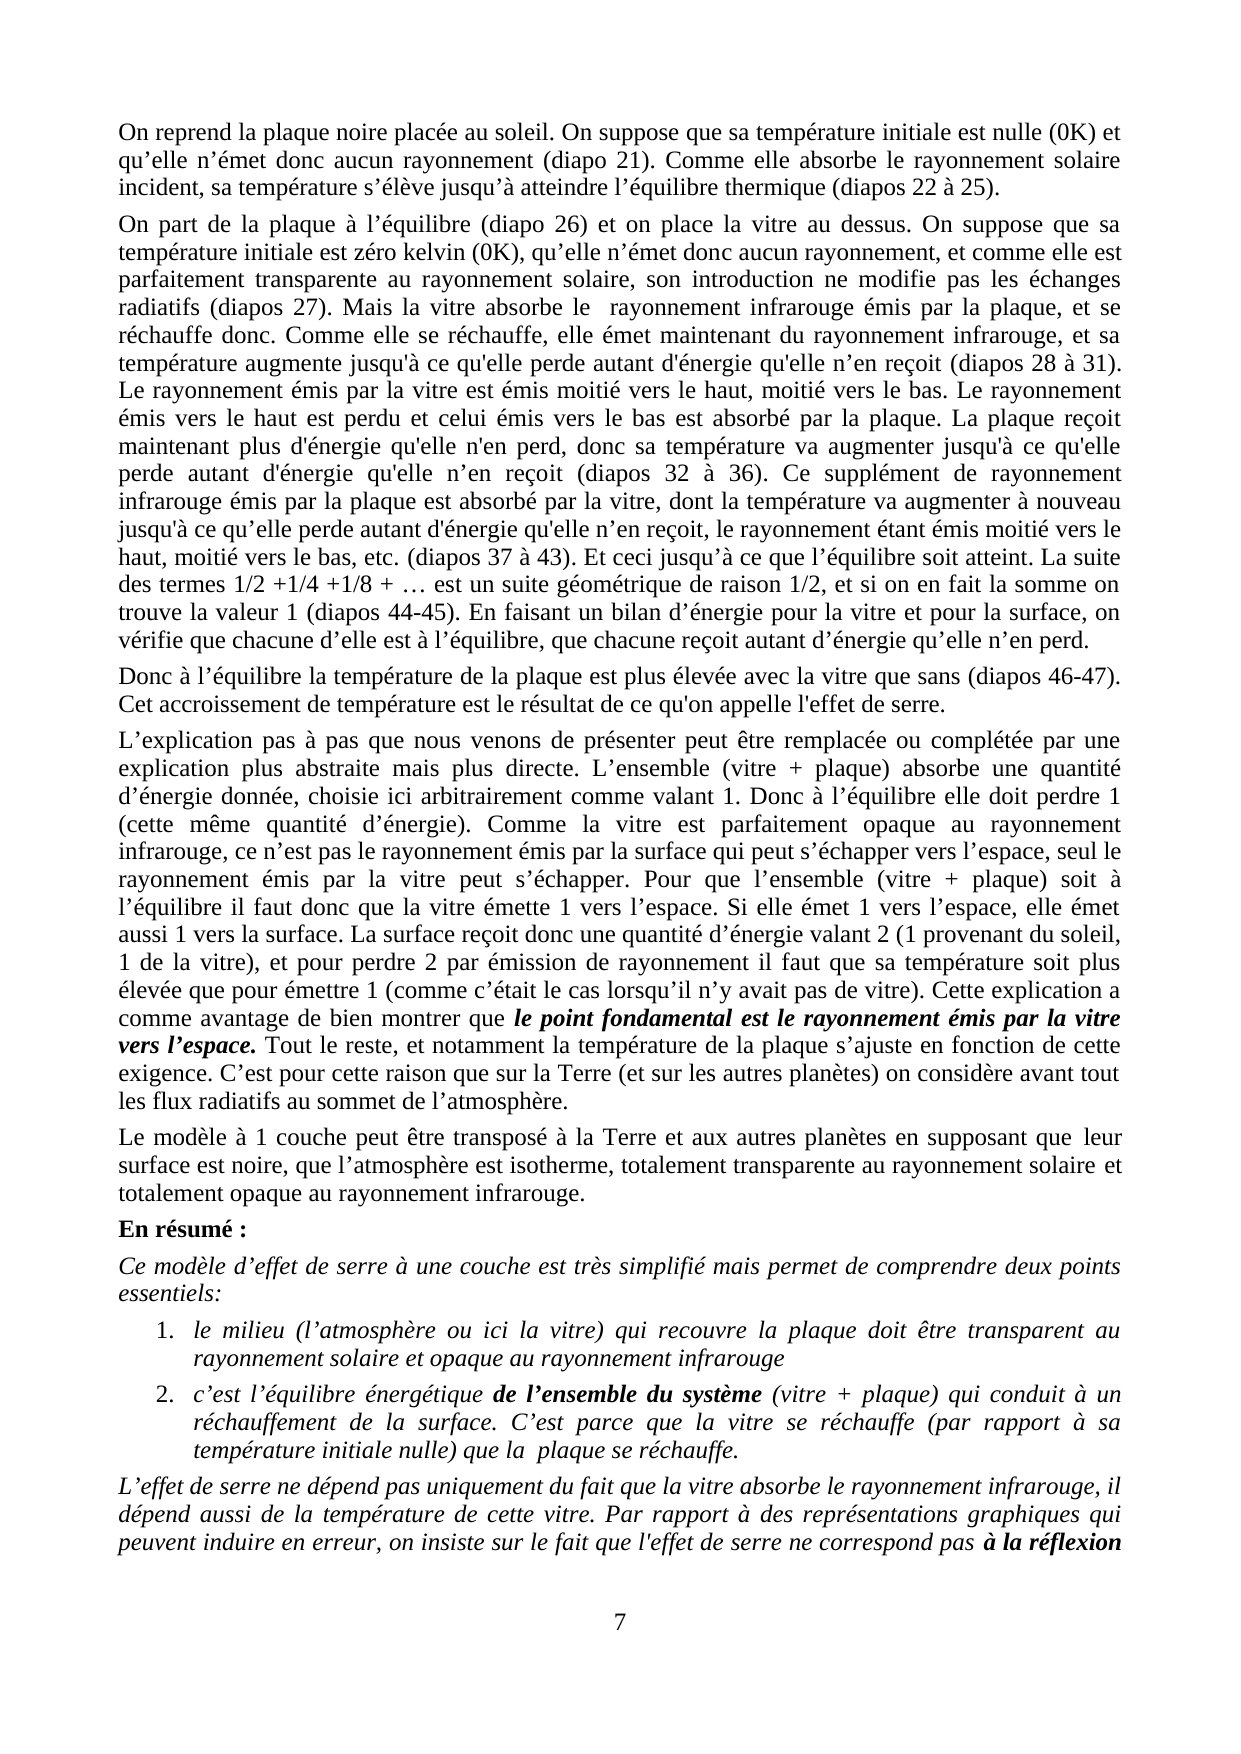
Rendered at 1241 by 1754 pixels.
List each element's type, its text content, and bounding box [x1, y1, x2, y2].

text Ce modèle d’effet de serre à une couche est très simplifié mais permet de comprendre deux points essentiels: [118, 1252, 1122, 1307]
list c’est l’équilibre énergétique de l’ensemble du système (vitre + plaque) qui conduit à un réchauffement de la surface. C’est parce que la vitre se réchauffe (par rapport à sa température initiale nulle) que la plaque se réchauffe. [156, 1380, 1122, 1463]
text L’effet de serre ne dépend pas uniquement du fait que la vitre absorbe le rayonnement infrarouge, il dépend aussi de la température de cette vitre. Par rapport à des représentations graphiques qui peuvent induire en erreur, on insiste sur le fait que l'effet de serre ne correspond pas à la réflexion [118, 1472, 1122, 1556]
text En résumé : [118, 1215, 1122, 1243]
text Donc à l’équilibre la température de la plaque est plus élevée avec la vitre que sans (diapos 46-47). Cet accroissement de température est le résultat de ce qu'on appelle l'effet de serre. [118, 662, 1122, 718]
text Le modèle à 1 couche peut être transposé à la Terre et aux autres planètes en supposant que leur surface est noire, que l’atmosphère est isotherme, totalement transparente au rayonnement solaire et totalement opaque au rayonnement infrarouge. [118, 1123, 1122, 1206]
text L’explication pas à pas que nous venons de présenter peut être remplacée ou complétée par une explication plus abstraite mais plus directe. L’ensemble (vitre + plaque) absorbe une quantité d’énergie donnée, choisie ici arbitrairement comme valant 1. Donc à l’équilibre elle doit perdre 1 (cette même quantité d’énergie). Comme la vitre est parfaitement opaque au rayonnement infrarouge, ce n’est pas le rayonnement émis par la surface qui peut s’échapper vers l’espace, seul le rayonnement émis par la vitre peut s’échapper. Pour que l’ensemble (vitre + plaque) soit à l’équilibre il faut donc que la vitre émette 1 vers l’espace. Si elle émet 1 vers l’espace, elle émet aussi 1 vers la surface. La surface reçoit donc une quantité d’énergie valant 2 (1 provenant du soleil, 1 de la vitre), et pour perdre 2 par émission de rayonnement il faut que sa température soit plus élevée que pour émettre 1 (comme c’était le cas lorsqu’il n’y avait pas de vitre). Cette explication a comme avantage de bien montrer que le point fondamental est le rayonnement émis par la vitre vers l’espace. Tout le reste, et notamment la température de la plaque s’ajuste en fonction de cette exigence. C’est pour cette raison que sur la Terre (et sur les autres planètes) on considère avant tout les flux radiatifs au sommet de l’atmosphère. [118, 727, 1122, 1114]
text On reprend la plaque noire placée au soleil. On suppose que sa température initiale est nulle (0K) et qu’elle n’émet donc aucun rayonnement (diapo 21). Comme elle absorbe le rayonnement solaire incident, sa température s’élève jusqu’à atteindre l’équilibre thermique (diapos 22 à 25). [118, 118, 1122, 201]
list le milieu (l’atmosphère ou ici la vitre) qui recouvre la plaque doit être transparent au rayonnement solaire et opaque au rayonnement infrarouge [156, 1316, 1122, 1372]
text On part de la plaque à l’équilibre (diapo 26) et on place la vitre au dessus. On suppose que sa température initiale est zéro kelvin (0K), qu’elle n’émet donc aucun rayonnement, et comme elle est parfaitement transparente au rayonnement solaire, son introduction ne modifie pas les échanges radiatifs (diapos 27). Mais la vitre absorbe le rayonnement infrarouge émis par la plaque, et se réchauffe donc. Comme elle se réchauffe, elle émet maintenant du rayonnement infrarouge, et sa température augmente jusqu'à ce qu'elle perde autant d'énergie qu'elle n’en reçoit (diapos 28 à 31). Le rayonnement émis par la vitre est émis moitié vers le haut, moitié vers le bas. Le rayonnement émis vers le haut est perdu et celui émis vers le bas est absorbé par la plaque. La plaque reçoit maintenant plus d'énergie qu'elle n'en perd, donc sa température va augmenter jusqu'à ce qu'elle perde autant d'énergie qu'elle n’en reçoit (diapos 32 à 36). Ce supplément de rayonnement infrarouge émis par la plaque est absorbé par la vitre, dont la température va augmenter à nouveau jusqu'à ce qu’elle perde autant d'énergie qu'elle n’en reçoit, le rayonnement étant émis moitié vers le haut, moitié vers le bas, etc. (diapos 37 à 43). Et ceci jusqu’à ce que l’équilibre soit atteint. La suite des termes 1/2 +1/4 +1/8 + … est un suite géométrique de raison 1/2, et si on en fait la somme on trouve la valeur 1 (diapos 44-45). En faisant un bilan d’énergie pour la vitre et pour la surface, on vérifie que chacune d’elle est à l’équilibre, que chacune reçoit autant d’énergie qu’elle n’en perd. [118, 210, 1122, 653]
